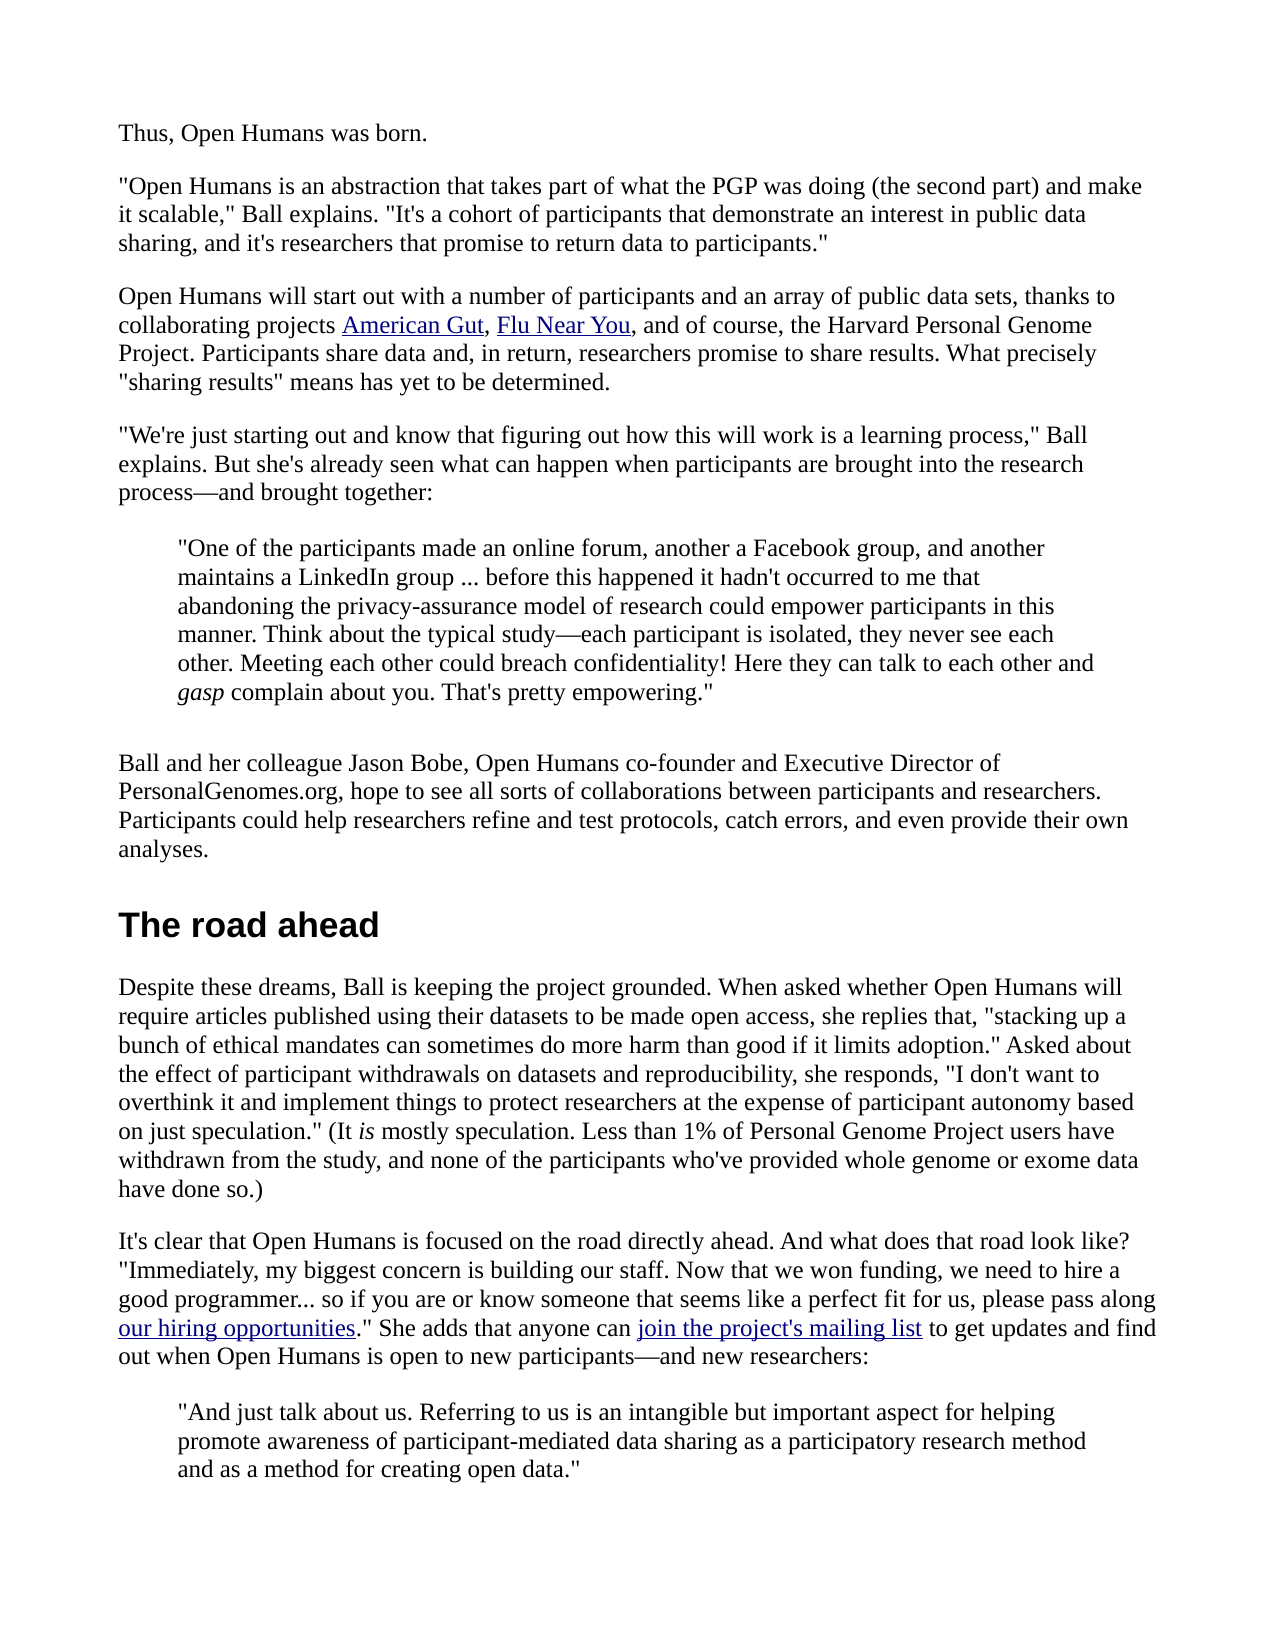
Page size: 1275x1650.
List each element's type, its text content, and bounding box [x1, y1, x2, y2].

text "One of the participants made an online forum, another a Facebook group, and another maintains a LinkedIn group ... before this happened it hadn't occurred to me that abandoning the privacy-assurance model of research could empower participants in this manner. Think about the typical study—each participant is isolated, they never see each other. Meeting each other could breach confidentiality! Here they can talk to each other and gasp complain about you. That's pretty empowering." [177, 533, 1098, 706]
subtitle The road ahead [118, 905, 1157, 945]
text Ball and her colleague Jason Bobe, Open Humans co-founder and Executive Director of PersonalGenomes.org, hope to see all sorts of collaborations between participants and researchers. Participants could help researchers refine and test protocols, catch errors, and even provide their own analyses. [118, 748, 1157, 863]
text It's clear that Open Humans is focused on the road directly ahead. And what does that road look like? "Immediately, my biggest concern is building our staff. Now that we won funding, we need to hire a good programmer... so if you are or know someone that seems like a perfect fit for us, please pass along our hiring opportunities." She adds that anyone can join the project's mailing list to get updates and find out when Open Humans is open to new participants—and new researchers: [118, 1226, 1157, 1370]
text "And just talk about us. Referring to us is an intangible but important aspect for helping promote awareness of participant-mediated data sharing as a participatory research method and as a method for creating open data." [177, 1397, 1098, 1483]
text Open Humans will start out with a number of participants and an array of public data sets, thanks to collaborating projects American Gut, Flu Near You, and of course, the Harvard Personal Genome Project. Participants share data and, in return, researchers promise to share results. What precisely "sharing results" means has yet to be determined. [118, 281, 1157, 396]
text Thus, Open Humans was born. [118, 118, 1157, 147]
text "Open Humans is an abstraction that takes part of what the PGP was doing (the second part) and make it scalable," Ball explains. "It's a cohort of participants that demonstrate an interest in public data sharing, and it's researchers that promise to return data to participants." [118, 171, 1157, 257]
text Despite these dreams, Ball is keeping the project grounded. When asked whether Open Humans will require articles published using their datasets to be made open access, she replies that, "stacking up a bunch of ethical mandates can sometimes do more harm than good if it limits adoption." Asked about the effect of participant withdrawals on datasets and reproducibility, she responds, "I don't want to overthink it and implement things to protect researchers at the expense of participant autonomy based on just speculation." (It is mostly speculation. Less than 1% of Personal Genome Project users have withdrawn from the study, and none of the participants who've provided whole genome or exome data have done so.) [118, 972, 1157, 1202]
text "We're just starting out and know that figuring out how this will work is a learning process," Ball explains. But she's already seen what can happen when participants are brought into the research process—and brought together: [118, 420, 1157, 506]
